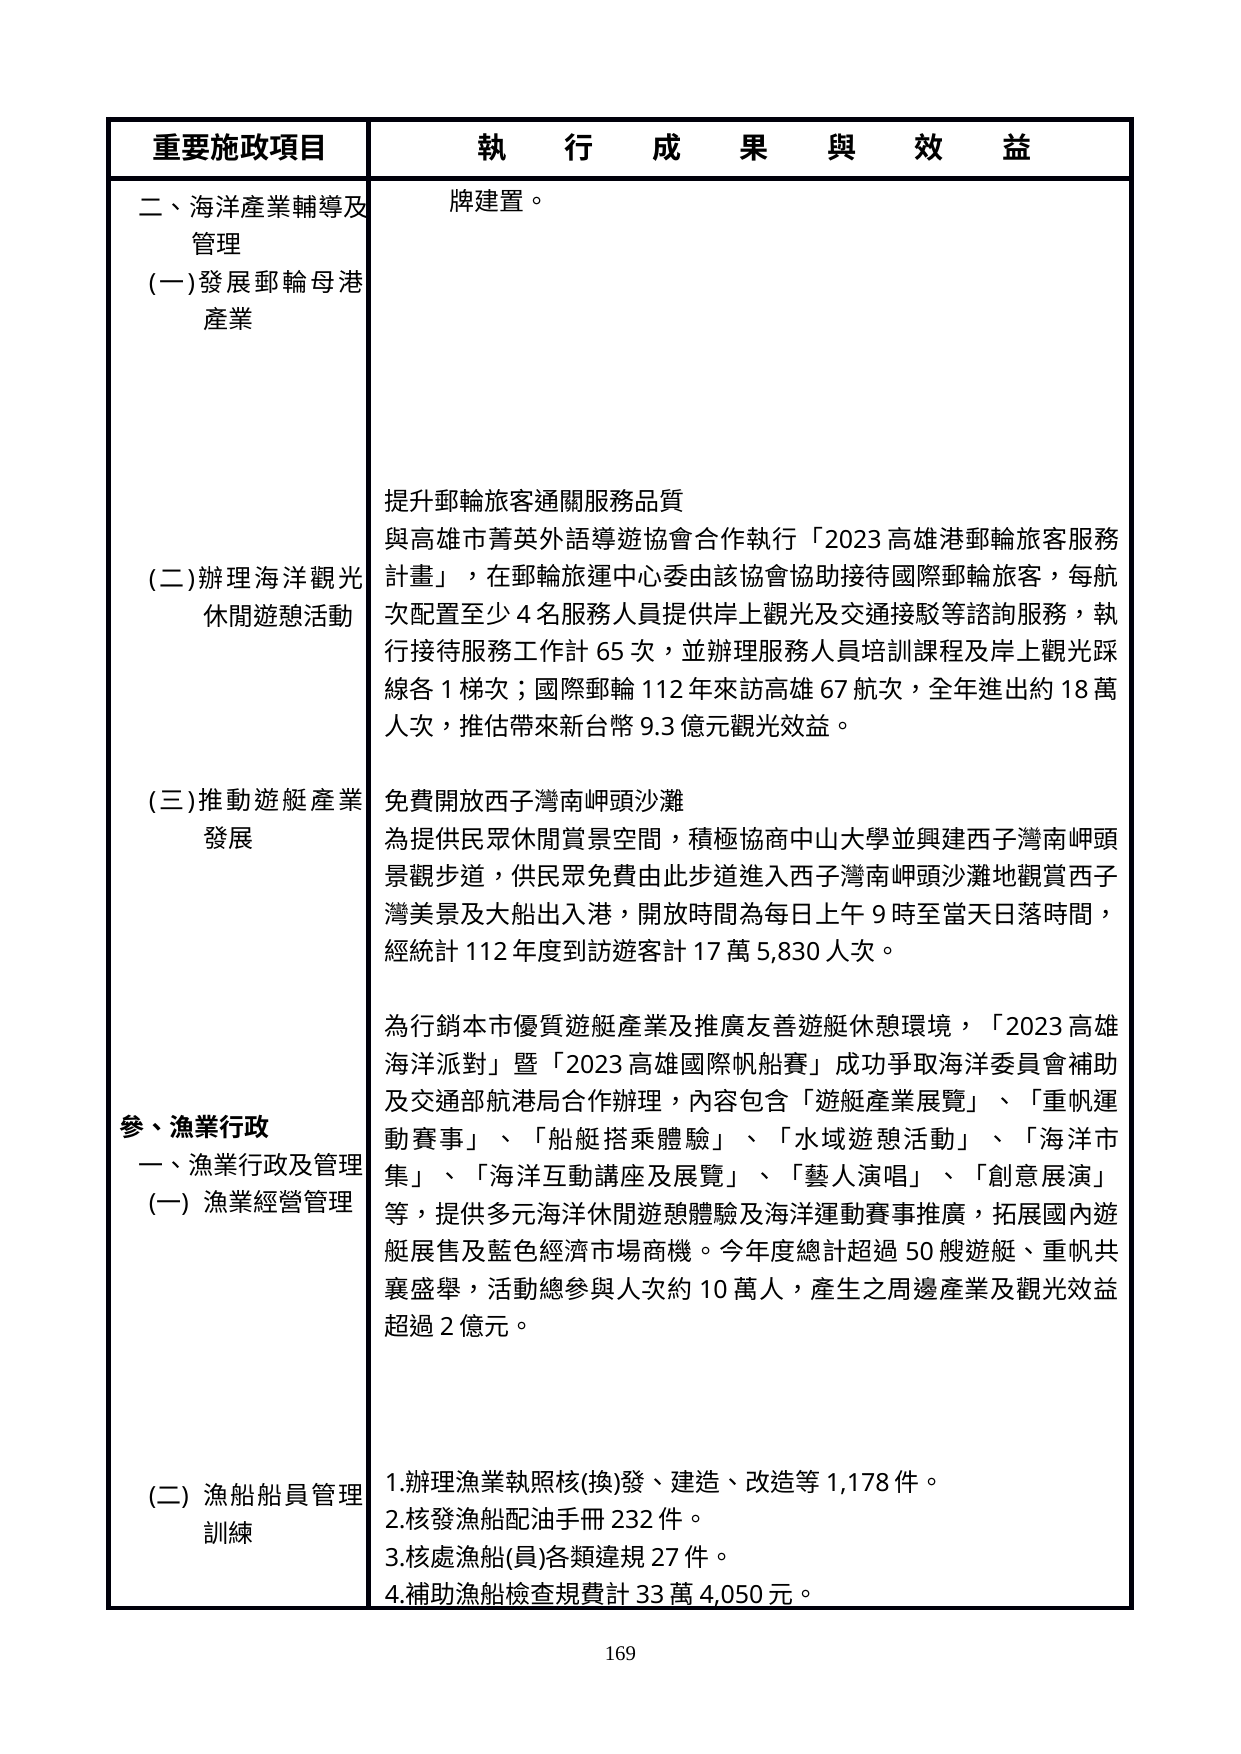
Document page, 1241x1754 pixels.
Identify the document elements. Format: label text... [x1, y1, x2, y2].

table_cell 二、海洋產業輔導及 管理 (一)發展郵輪母港 產業 (二)辦理海洋觀光休閒遊憩活動 (三)推動遊艇產業發展 參、漁業行政 一、漁業行政及管理 (一) 漁業經營管理 (二) 漁船船員管理訓練 [111, 181, 366, 1606]
table_header 重要施政項目 [111, 122, 366, 176]
table_cell 牌建置。 提升郵輪旅客通關服務品質 與高雄市菁英外語導遊協會合作執行「2023高雄港郵輪旅客服務計畫」，在郵輪旅運中心委由該協會協助接待國際郵輪旅客，每航次配置至少4名服務人員提供岸上觀光及交通接駁等諮詢服務，執行接待服務工作計65次，並辦理服務人員培訓課程及岸上觀光踩線各1梯次；國際郵輪112年來訪高雄67航次，全年進出約18萬人次，推估帶來新台幣9.3億元觀光效益。 免費開放西子灣南岬頭沙灘 為提供民眾休閒賞景空間，積極協商中山大學並興建西子灣南岬頭景觀步道，供民眾免費由此步道進入西子灣南岬頭沙灘地觀賞西子灣美景及大船出入港，開放時間為每日上午9時至當天日落時間，經統計112年度到訪遊客計17萬5,830人次。 為行銷本市優質遊艇產業及推廣友善遊艇休憩環境，「2023高雄海洋派對」暨「2023高雄國際帆船賽」成功爭取海洋委員會補助及交通部航港局合作辦理，內容包含「遊艇產業展覽」、「重帆運動賽事」、「船艇搭乘體驗」、「水域遊憩活動」、「海洋市集」、「海洋互動講座及展覽」、「藝人演唱」、「創意展演」等，提供多元海洋休閒遊憩體驗及海洋運動賽事推廣，拓展國內遊艇展售及藍色經濟市場商機。今年度總計超過50艘遊艇、重帆共襄盛舉，活動總參與人次約10萬人，產生之周邊產業及觀光效益超過2億元。 1.辦理漁業執照核(換)發、建造、改造等1,178件。 2.核發漁船配油手冊232件。 3.核處漁船(員)各類違規27件。 4.補助漁船檢查規費計33萬4,050元。 [371, 181, 1129, 1606]
table_header 執 行 成 果 與 效 益 [371, 122, 1129, 176]
